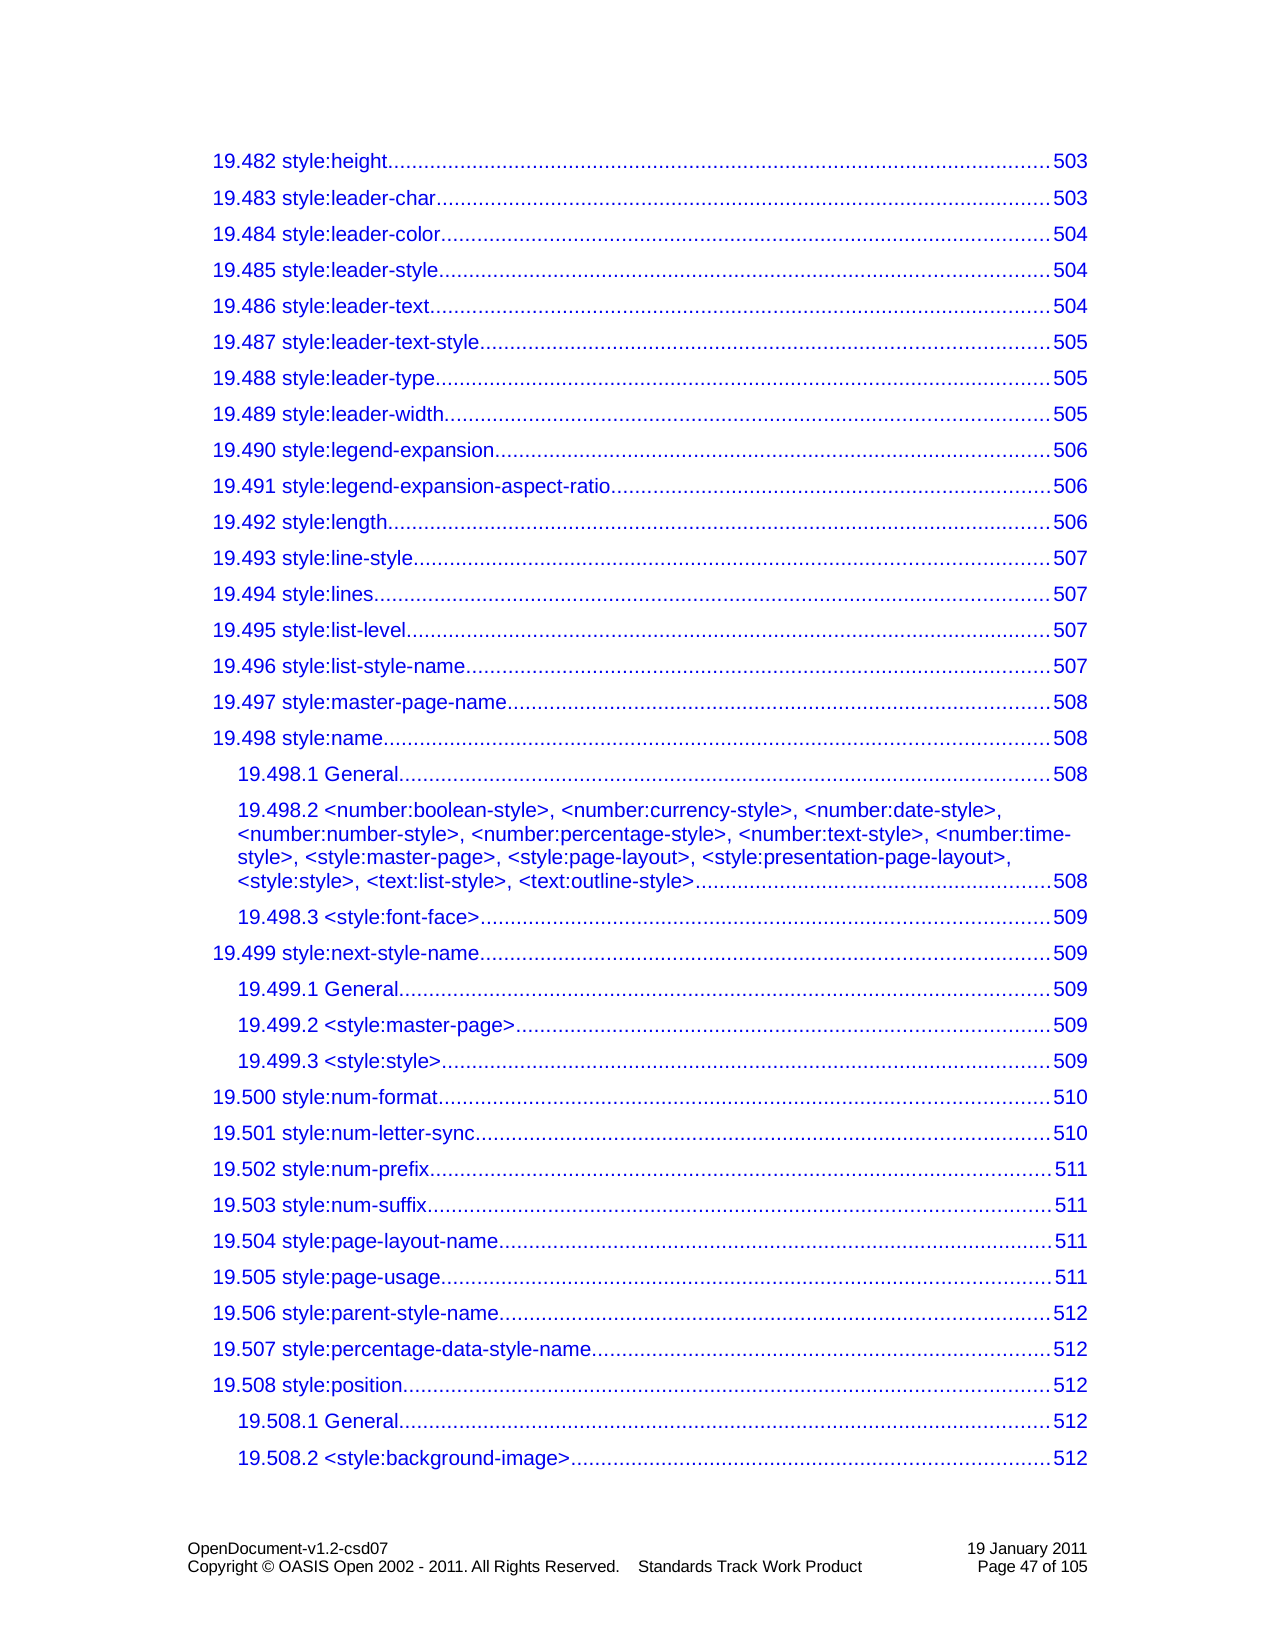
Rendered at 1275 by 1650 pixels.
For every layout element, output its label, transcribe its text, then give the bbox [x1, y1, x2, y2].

text 19.498.3 <style:font-face> 509 [237, 905, 1088, 929]
text 19.485 style:leader-style 504 [212, 258, 1088, 282]
text 19.495 style:list-level 507 [212, 618, 1088, 642]
text 19.508 style:position 512 [212, 1374, 1088, 1397]
text 19.507 style:percentage-data-style-name 512 [212, 1338, 1088, 1361]
text 19.499.2 <style:master-page> 509 [237, 1013, 1088, 1037]
text 19.491 style:legend-expansion-aspect-ratio 506 [212, 474, 1088, 498]
text 19.493 style:line-style 507 [212, 546, 1088, 570]
text 19.506 style:parent-style-name 512 [212, 1302, 1088, 1325]
text 19.490 style:legend-expansion 506 [212, 438, 1088, 462]
text 19.504 style:page-layout-name 511 [212, 1230, 1088, 1253]
text 19.484 style:leader-color 504 [212, 222, 1088, 246]
text 19.487 style:leader-text-style 505 [212, 330, 1088, 354]
text 19.508.2 <style:background-image> 512 [237, 1446, 1088, 1469]
text 19.505 style:page-usage 511 [212, 1266, 1088, 1289]
text 19.501 style:num-letter-sync 510 [212, 1122, 1088, 1145]
text 19.482 style:height 503 [212, 150, 1088, 173]
text 19.492 style:length 506 [212, 510, 1088, 534]
text 19.498.1 General 508 [237, 763, 1088, 786]
text 19.499.1 General 509 [237, 977, 1088, 1001]
text 19.499.3 <style:style> 509 [237, 1049, 1088, 1073]
text 19.502 style:num-prefix 511 [212, 1158, 1088, 1181]
text 19.500 style:num-format 510 [212, 1086, 1088, 1109]
text 19.498.2 <number:boolean-style>, <number:currency-style>, <number:date-style>, <number:number-style>, <number:percentage-style>, <number:text-style>, <number:time-style>, <style:master-page>, <style:page-layout>, <style:presentation-page-layout>, <style:style>, <text:list-style>, <text:outline-style> 508 [237, 799, 1088, 893]
text 19.494 style:lines 507 [212, 582, 1088, 606]
text 19.483 style:leader-char 503 [212, 186, 1088, 209]
text 19.503 style:num-suffix 511 [212, 1194, 1088, 1217]
text 19.497 style:master-page-name 508 [212, 691, 1088, 714]
text 19.496 style:list-style-name 507 [212, 654, 1088, 678]
text 19.498 style:name 508 [212, 727, 1088, 750]
text 19.488 style:leader-type 505 [212, 366, 1088, 390]
text 19.486 style:leader-text 504 [212, 294, 1088, 318]
text 19.499 style:next-style-name 509 [212, 941, 1088, 965]
text 19.489 style:leader-width 505 [212, 402, 1088, 426]
text 19.508.1 General 512 [237, 1410, 1088, 1433]
